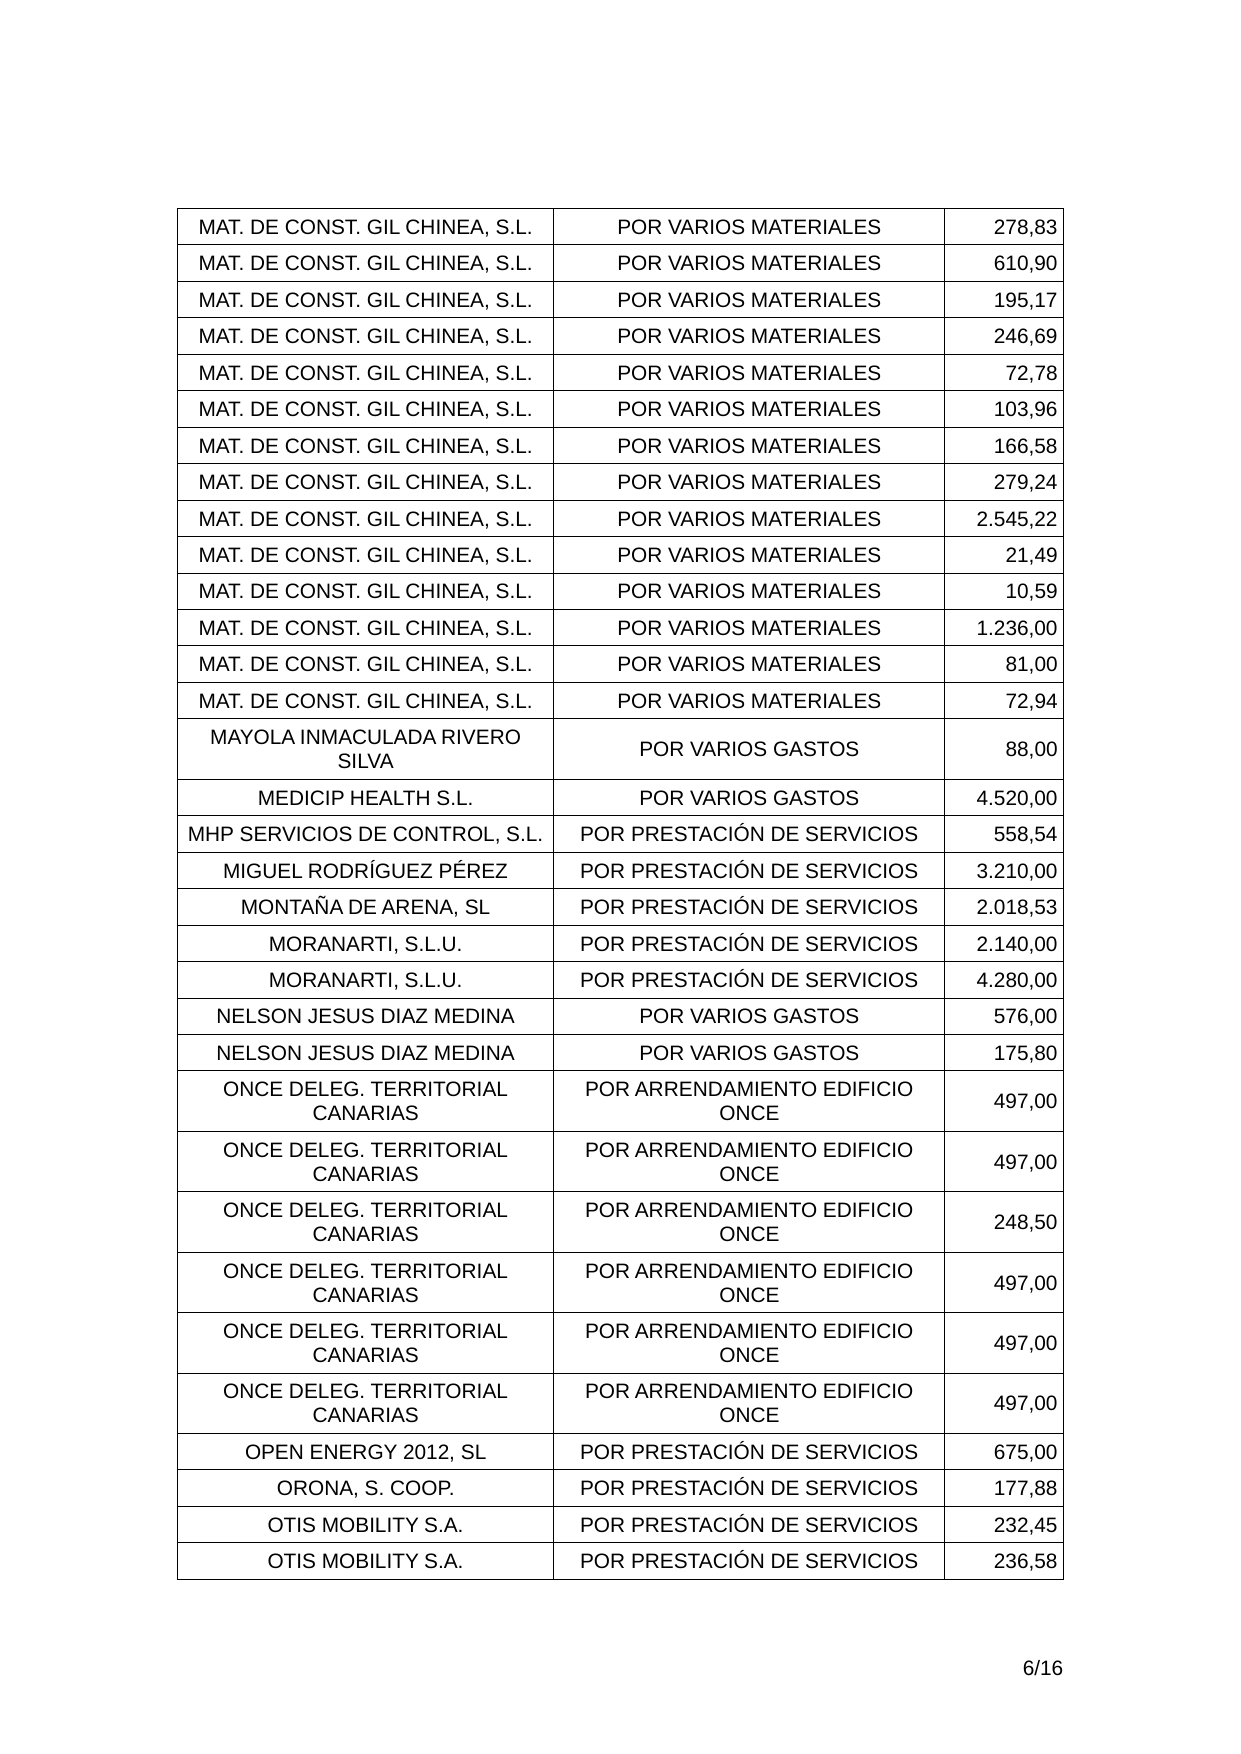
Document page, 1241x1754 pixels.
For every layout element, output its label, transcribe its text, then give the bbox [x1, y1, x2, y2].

table_cell 2.140,00 [945, 926, 1063, 961]
table_cell 246,69 [945, 318, 1063, 354]
table_cell 175,80 [945, 1035, 1063, 1070]
table_cell POR VARIOS GASTOS [554, 780, 944, 815]
table_cell POR PRESTACIÓN DE SERVICIOS [554, 926, 944, 961]
table_cell POR VARIOS MATERIALES [554, 610, 944, 645]
table_cell 166,58 [945, 428, 1063, 463]
table_cell POR ARRENDAMIENTO EDIFICIO ONCE [554, 1253, 944, 1312]
table_cell 2.545,22 [945, 501, 1063, 536]
table_cell POR VARIOS MATERIALES [554, 245, 944, 281]
table_cell POR PRESTACIÓN DE SERVICIOS [554, 962, 944, 997]
table_cell MAT. DE CONST. GIL CHINEA, S.L. [178, 428, 553, 463]
table_cell 497,00 [945, 1374, 1063, 1433]
table_cell MAT. DE CONST. GIL CHINEA, S.L. [178, 282, 553, 317]
table_cell POR VARIOS GASTOS [554, 999, 944, 1034]
table_cell 88,00 [945, 719, 1063, 779]
table_cell MAT. DE CONST. GIL CHINEA, S.L. [178, 318, 553, 354]
table_cell POR VARIOS MATERIALES [554, 646, 944, 682]
table_cell 1.236,00 [945, 610, 1063, 645]
table_cell 610,90 [945, 245, 1063, 281]
table_cell POR PRESTACIÓN DE SERVICIOS [554, 1543, 944, 1579]
table_cell 10,59 [945, 574, 1063, 609]
table_cell POR ARRENDAMIENTO EDIFICIO ONCE [554, 1192, 944, 1252]
table_cell 72,94 [945, 683, 1063, 718]
table_cell MAT. DE CONST. GIL CHINEA, S.L. [178, 574, 553, 609]
table_cell ONCE DELEG. TERRITORIAL CANARIAS [178, 1253, 553, 1312]
table_cell OTIS MOBILITY S.A. [178, 1507, 553, 1542]
table_cell 21,49 [945, 537, 1063, 572]
table_cell POR VARIOS MATERIALES [554, 355, 944, 390]
table_cell OTIS MOBILITY S.A. [178, 1543, 553, 1579]
table_cell NELSON JESUS DIAZ MEDINA [178, 999, 553, 1034]
table_cell 497,00 [945, 1132, 1063, 1191]
table_cell POR PRESTACIÓN DE SERVICIOS [554, 889, 944, 924]
table_cell OPEN ENERGY 2012, SL [178, 1434, 553, 1469]
table_cell 4.520,00 [945, 780, 1063, 815]
table_cell NELSON JESUS DIAZ MEDINA [178, 1035, 553, 1070]
table_cell 4.280,00 [945, 962, 1063, 997]
table_cell POR VARIOS MATERIALES [554, 428, 944, 463]
table_cell MORANARTI, S.L.U. [178, 926, 553, 961]
table_cell MHP SERVICIOS DE CONTROL, S.L. [178, 816, 553, 852]
table_cell MAT. DE CONST. GIL CHINEA, S.L. [178, 683, 553, 718]
table_cell POR VARIOS GASTOS [554, 719, 944, 779]
table_cell ONCE DELEG. TERRITORIAL CANARIAS [178, 1313, 553, 1372]
table_cell ORONA, S. COOP. [178, 1470, 553, 1506]
table_cell MAT. DE CONST. GIL CHINEA, S.L. [178, 391, 553, 427]
table_cell 558,54 [945, 816, 1063, 852]
table_cell MIGUEL RODRÍGUEZ PÉREZ [178, 853, 553, 888]
table_cell POR PRESTACIÓN DE SERVICIOS [554, 1434, 944, 1469]
table_cell 236,58 [945, 1543, 1063, 1579]
table_cell MAT. DE CONST. GIL CHINEA, S.L. [178, 646, 553, 682]
table_cell POR ARRENDAMIENTO EDIFICIO ONCE [554, 1071, 944, 1131]
table_cell POR ARRENDAMIENTO EDIFICIO ONCE [554, 1132, 944, 1191]
table_cell 278,83 [945, 209, 1063, 244]
table_cell 248,50 [945, 1192, 1063, 1252]
table_cell ONCE DELEG. TERRITORIAL CANARIAS [178, 1132, 553, 1191]
table_cell 497,00 [945, 1313, 1063, 1372]
table_cell 497,00 [945, 1071, 1063, 1131]
table_cell POR PRESTACIÓN DE SERVICIOS [554, 1507, 944, 1542]
table_cell POR VARIOS MATERIALES [554, 282, 944, 317]
table_cell 81,00 [945, 646, 1063, 682]
table_cell 497,00 [945, 1253, 1063, 1312]
table_cell 2.018,53 [945, 889, 1063, 924]
table_cell 3.210,00 [945, 853, 1063, 888]
table_cell POR VARIOS MATERIALES [554, 391, 944, 427]
table_cell MONTAÑA DE ARENA, SL [178, 889, 553, 924]
table_cell 177,88 [945, 1470, 1063, 1506]
table_cell POR VARIOS MATERIALES [554, 574, 944, 609]
table_cell POR VARIOS MATERIALES [554, 318, 944, 354]
table_cell POR PRESTACIÓN DE SERVICIOS [554, 816, 944, 852]
table_cell MAT. DE CONST. GIL CHINEA, S.L. [178, 537, 553, 572]
table_cell 279,24 [945, 464, 1063, 499]
table_cell MAT. DE CONST. GIL CHINEA, S.L. [178, 355, 553, 390]
table_cell MAT. DE CONST. GIL CHINEA, S.L. [178, 209, 553, 244]
table_cell 195,17 [945, 282, 1063, 317]
table_cell POR ARRENDAMIENTO EDIFICIO ONCE [554, 1374, 944, 1433]
table_cell MAT. DE CONST. GIL CHINEA, S.L. [178, 245, 553, 281]
table_cell 675,00 [945, 1434, 1063, 1469]
table_cell MAT. DE CONST. GIL CHINEA, S.L. [178, 610, 553, 645]
table_cell MEDICIP HEALTH S.L. [178, 780, 553, 815]
table_cell POR VARIOS MATERIALES [554, 683, 944, 718]
table_cell 576,00 [945, 999, 1063, 1034]
table_cell ONCE DELEG. TERRITORIAL CANARIAS [178, 1192, 553, 1252]
table_cell POR PRESTACIÓN DE SERVICIOS [554, 853, 944, 888]
table_cell ONCE DELEG. TERRITORIAL CANARIAS [178, 1071, 553, 1131]
table_cell POR VARIOS MATERIALES [554, 537, 944, 572]
table_cell 103,96 [945, 391, 1063, 427]
table_cell POR VARIOS MATERIALES [554, 464, 944, 499]
table_cell 72,78 [945, 355, 1063, 390]
table_cell POR ARRENDAMIENTO EDIFICIO ONCE [554, 1313, 944, 1372]
table_cell MAT. DE CONST. GIL CHINEA, S.L. [178, 464, 553, 499]
table_cell POR VARIOS MATERIALES [554, 209, 944, 244]
table_cell MORANARTI, S.L.U. [178, 962, 553, 997]
table_cell MAT. DE CONST. GIL CHINEA, S.L. [178, 501, 553, 536]
table_cell ONCE DELEG. TERRITORIAL CANARIAS [178, 1374, 553, 1433]
table_cell POR VARIOS MATERIALES [554, 501, 944, 536]
table_cell 232,45 [945, 1507, 1063, 1542]
table_cell POR VARIOS GASTOS [554, 1035, 944, 1070]
table_cell POR PRESTACIÓN DE SERVICIOS [554, 1470, 944, 1506]
table_cell MAYOLA INMACULADA RIVERO SILVA [178, 719, 553, 779]
